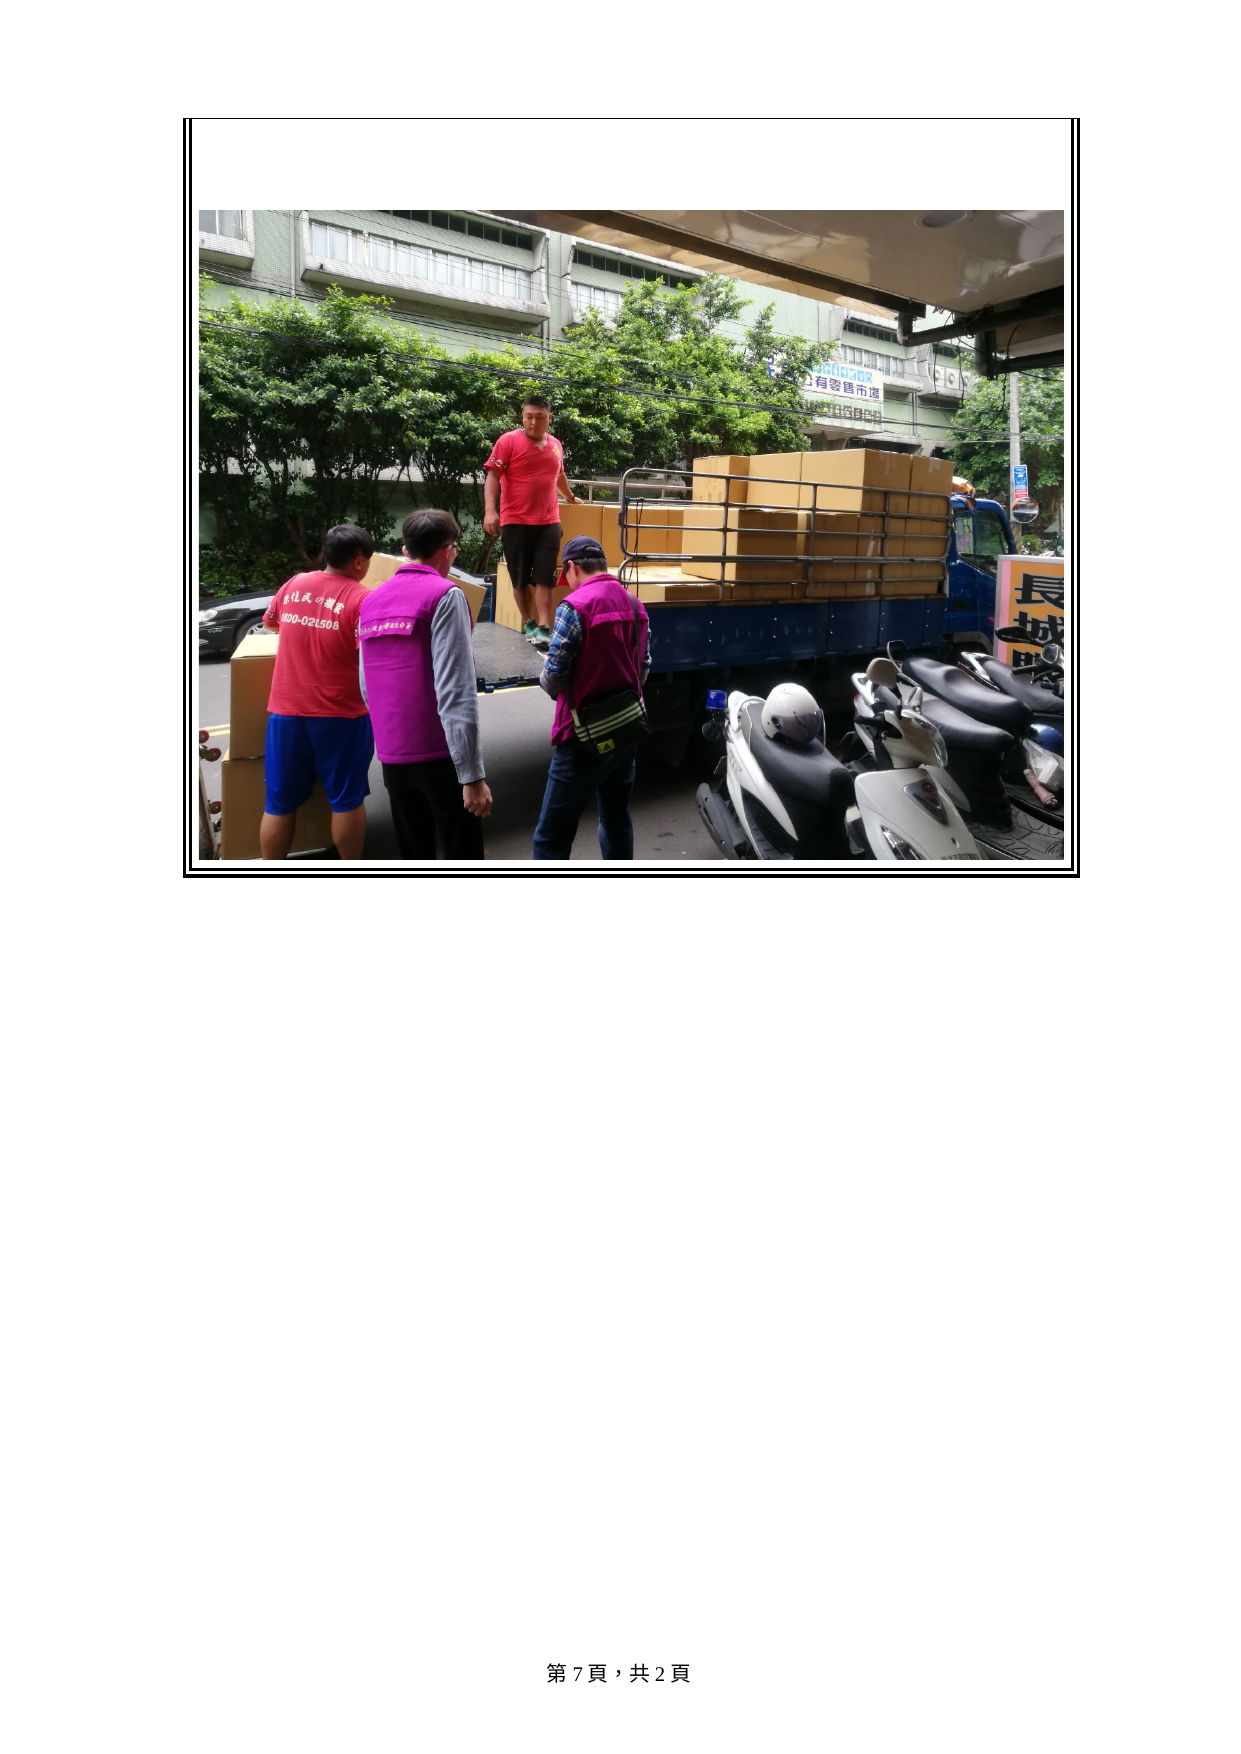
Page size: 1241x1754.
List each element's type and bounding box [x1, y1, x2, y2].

table_cell [192, 119, 1071, 868]
